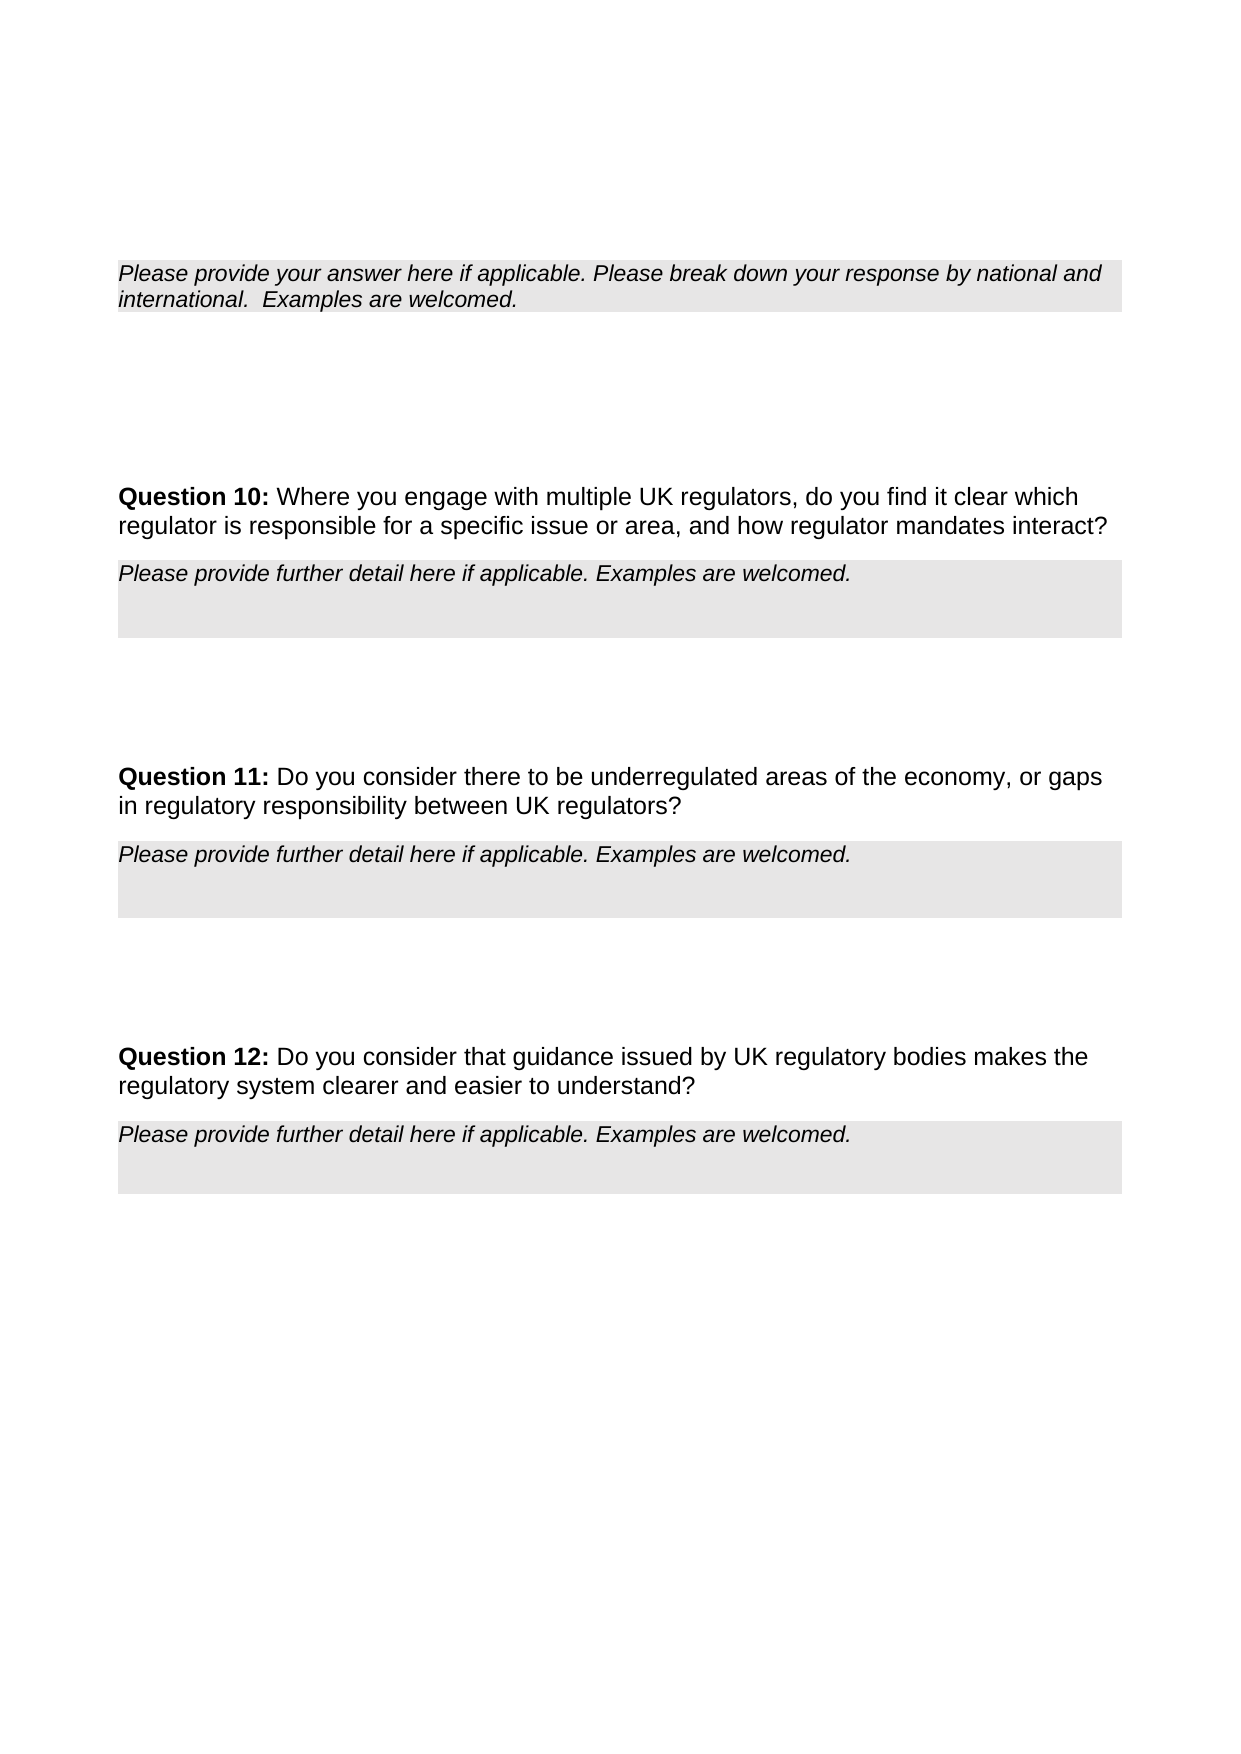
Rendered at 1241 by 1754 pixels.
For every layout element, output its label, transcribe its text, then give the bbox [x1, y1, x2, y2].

text Question 12: Do you consider that guidance issued by UK regulatory bodies makes the regulatory system clearer and easier to understand? [118, 1042, 1122, 1100]
text Please provide your answer here if applicable. Please break down your response by national and international. Examples are welcomed. [118, 260, 1122, 312]
text Question 11: Do you consider there to be underregulated areas of the economy, or gaps in regulatory responsibility between UK regulators? [118, 762, 1122, 820]
text Please provide further detail here if applicable. Examples are welcomed. [118, 841, 1122, 867]
text Please provide further detail here if applicable. Examples are welcomed. [118, 560, 1122, 587]
text Question 10: Where you engage with multiple UK regulators, do you find it clear which regulator is responsible for a specific issue or area, and how regulator mandates interact? [118, 482, 1122, 539]
text Please provide further detail here if applicable. Examples are welcomed. [118, 1121, 1122, 1147]
